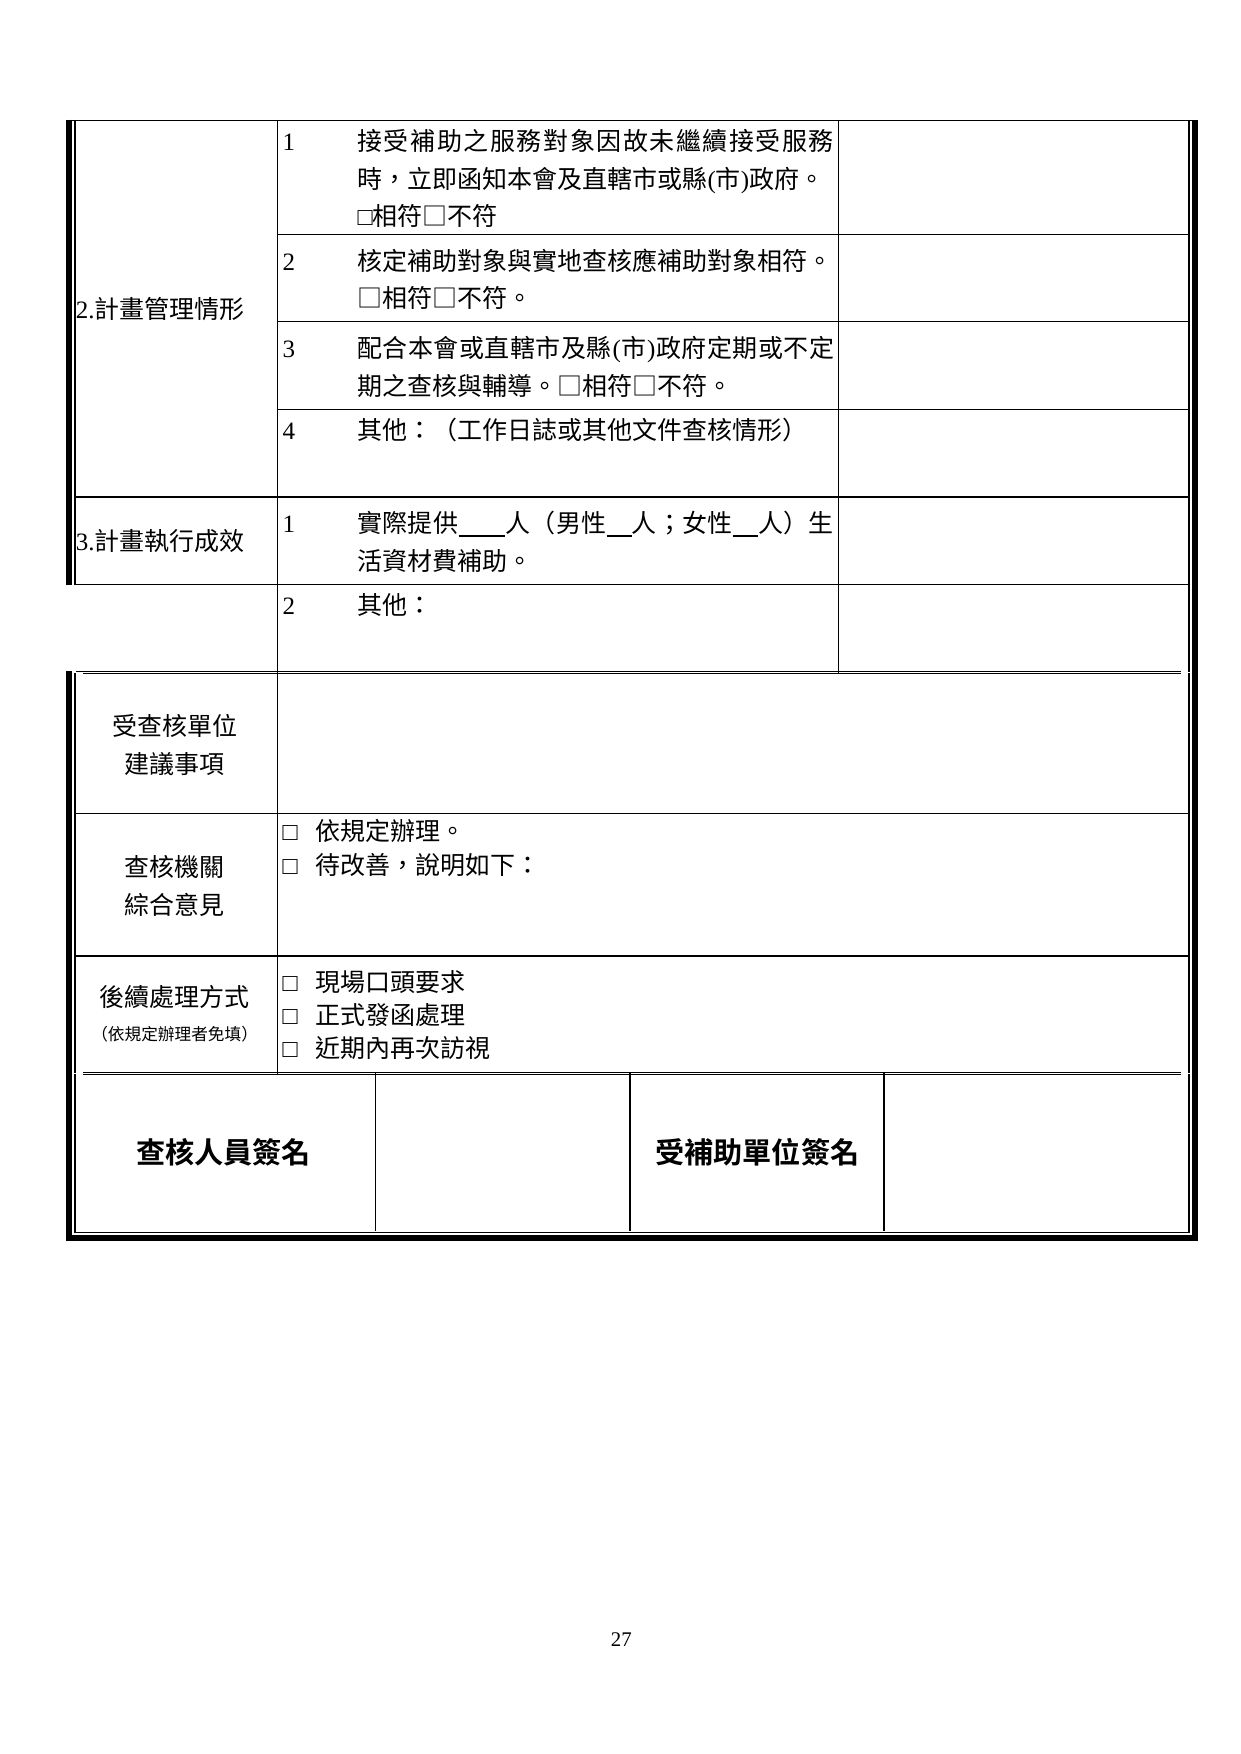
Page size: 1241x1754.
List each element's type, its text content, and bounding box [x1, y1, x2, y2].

table_cell 實際提供 人（男性 人；女性 人）生活資材費補助。 [278, 498, 838, 584]
table_cell [839, 498, 1188, 584]
table_cell [839, 585, 1188, 671]
table_cell [839, 235, 1188, 321]
table_cell [839, 121, 1188, 234]
table_cell 配合本會或直轄市及縣(市)政府定期或不定期之查核與輔導。□相符□不符。 [278, 322, 838, 409]
table_cell [885, 1072, 1192, 1231]
table_cell 2.計畫管理情形 [76, 121, 277, 496]
table_cell 接受補助之服務對象因故未繼續接受服務時，立即函知本會及直轄市或縣(市)政府。 □相符□不符 [278, 121, 838, 234]
table_cell [376, 1075, 629, 1231]
table_cell 核定補助對象與實地查核應補助對象相符。□相符□不符。 [278, 235, 838, 321]
table_cell 後續處理方式 （依規定辦理者免填） [76, 957, 277, 1072]
table_cell [839, 410, 1188, 496]
table_cell [278, 671, 1192, 813]
table_cell 其他： [278, 585, 838, 671]
table_cell 查核機關 綜合意見 [76, 814, 277, 955]
table_cell 3.計畫執行成效 [76, 498, 277, 584]
table_cell 受查核單位 建議事項 [72, 671, 277, 813]
table_cell 現場口頭要求 正式發函處理 近期內再次訪視 [278, 957, 1188, 1072]
table_cell 受補助單位簽名 [631, 1075, 883, 1231]
table_cell [839, 322, 1188, 409]
table_cell 其他：（工作日誌或其他文件查核情形） [278, 410, 838, 496]
table_cell 查核人員簽名 [72, 1072, 375, 1231]
table_cell 依規定辦理。 待改善，說明如下： [278, 814, 1188, 955]
